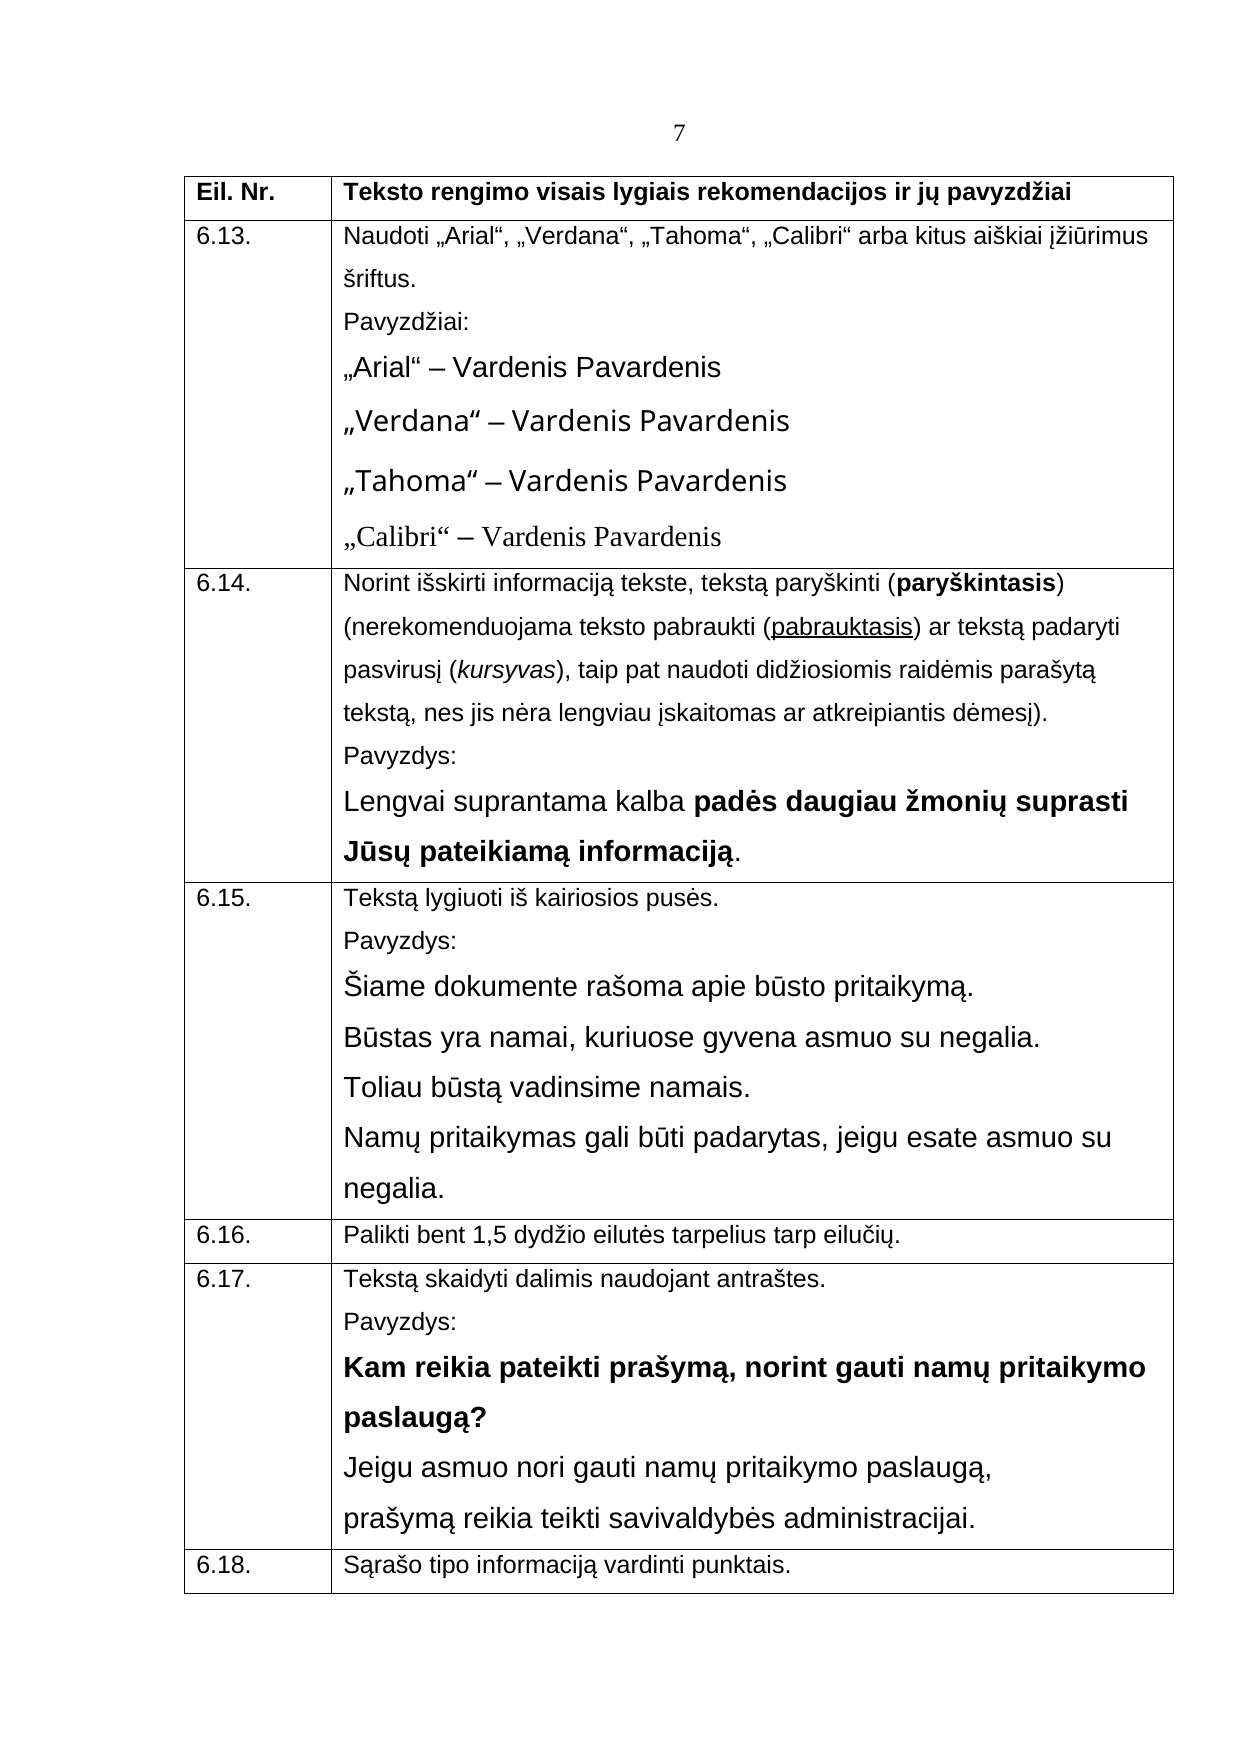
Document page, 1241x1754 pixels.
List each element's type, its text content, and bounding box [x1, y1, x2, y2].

table_header Eil. Nr. [185, 177, 331, 220]
table_cell Tekstą skaidyti dalimis naudojant antraštes. Pavyzdys: Kam reikia pateikti prašymą, norint gauti namų pritaikymo paslaugą? Jeigu asmuo nori gauti namų pritaikymo paslaugą, prašymą reikia teikti savivaldybės administracijai. [332, 1264, 1173, 1549]
table_cell Tekstą lygiuoti iš kairiosios pusės. Pavyzdys: Šiame dokumente rašoma apie būsto pritaikymą. Būstas yra namai, kuriuose gyvena asmuo su negalia. Toliau būstą vadinsime namais. Namų pritaikymas gali būti padarytas, jeigu esate asmuo su negalia. [332, 883, 1173, 1218]
table_cell Sąrašo tipo informaciją vardinti punktais. [332, 1550, 1173, 1593]
table_cell 6.17. [185, 1264, 331, 1549]
table_cell 6.13. [185, 221, 331, 567]
table_cell Palikti bent 1,5 dydžio eilutės tarpelius tarp eilučių. [332, 1220, 1173, 1263]
table_cell 6.18. [185, 1550, 331, 1593]
table_cell Naudoti „Arial“, „Verdana“, „Tahoma“, „Calibri“ arba kitus aiškiai įžiūrimus šriftus. Pavyzdžiai: „Arial“ – Vardenis Pavardenis „Verdana“ – Vardenis Pavardenis „Tahoma“ – Vardenis Pavardenis „Calibri“ – Vardenis Pavardenis [332, 221, 1173, 567]
table_cell 6.15. [185, 883, 331, 1218]
table_header Teksto rengimo visais lygiais rekomendacijos ir jų pavyzdžiai [332, 177, 1173, 220]
table_cell 6.16. [185, 1220, 331, 1263]
table_cell 6.14. [185, 569, 331, 882]
table_cell Norint išskirti informaciją tekste, tekstą paryškinti (paryškintasis) (nerekomenduojama teksto pabraukti (pabrauktasis) ar tekstą padaryti pasvirusį (kursyvas), taip pat naudoti didžiosiomis raidėmis parašytą tekstą, nes jis nėra lengviau įskaitomas ar atkreipiantis dėmesį). Pavyzdys: Lengvai suprantama kalba padės daugiau žmonių suprasti Jūsų pateikiamą informaciją. [332, 569, 1173, 882]
